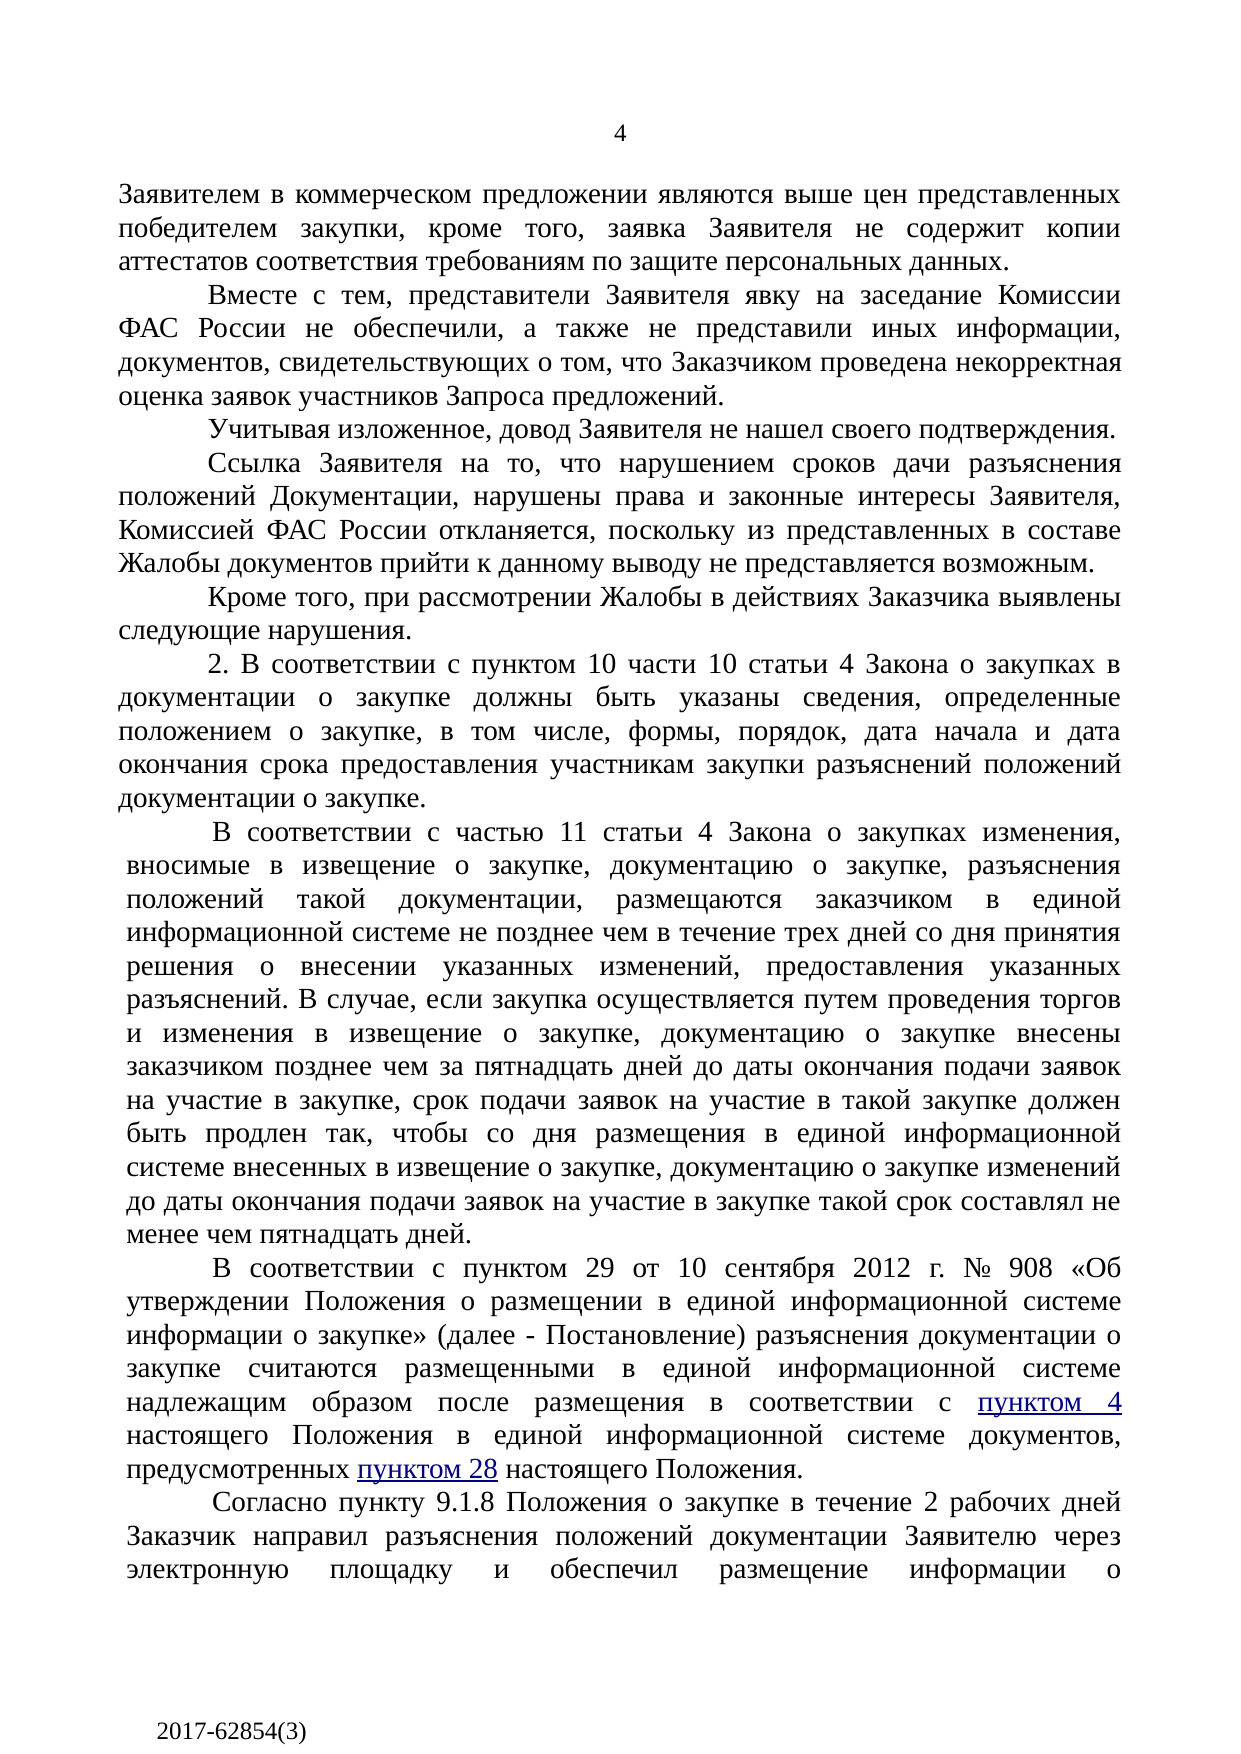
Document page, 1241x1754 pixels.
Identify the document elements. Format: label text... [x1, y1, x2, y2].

text 2. В соответствии с пунктом 10 части 10 статьи 4 Закона о закупках в документации о закупке должны быть указаны сведения, определенные положением о закупке, в том числе, формы, порядок, дата начала и дата окончания срока предоставления участникам закупки разъяснений положений документации о закупке. [118, 646, 1122, 814]
text В соответствии с частью 11 статьи 4 Закона о закупках изменения, вносимые в извещение о закупке, документацию о закупке, разъяснения положений такой документации, размещаются заказчиком в единой информационной системе не позднее чем в течение трех дней со дня принятия решения о внесении указанных изменений, предоставления указанных разъяснений. В случае, если закупка осуществляется путем проведения торгов и изменения в извещение о закупке, документацию о закупке внесены заказчиком позднее чем за пятнадцать дней до даты окончания подачи заявок на участие в закупке, срок подачи заявок на участие в такой закупке должен быть продлен так, чтобы со дня размещения в единой информационной системе внесенных в извещение о закупке, документацию о закупке изменений до даты окончания подачи заявок на участие в закупке такой срок составлял не менее чем пятнадцать дней. [126, 814, 1122, 1250]
text Вместе с тем, представители Заявителя явку на заседание Комиссии ФАС России не обеспечили, а также не представили иных информации, документов, свидетельствующих о том, что Заказчиком проведена некорректная оценка заявок участников Запроса предложений. [118, 277, 1122, 411]
text Заявителем в коммерческом предложении являются выше цен представленных победителем закупки, кроме того, заявка Заявителя не содержит копии аттестатов соответствия требованиям по защите персональных данных. [118, 176, 1122, 277]
text Ссылка Заявителя на то, что нарушением сроков дачи разъяснения положений Документации, нарушены права и законные интересы Заявителя, Комиссией ФАС России откланяется, поскольку из представленных в составе Жалобы документов прийти к данному выводу не представляется возможным. [118, 445, 1122, 579]
text В соответствии с пунктом 29 от 10 сентября 2012 г. № 908 «Об утверждении Положения о размещении в единой информационной системе информации о закупке» (далее - Постановление) разъяснения документации о закупке считаются размещенными в единой информационной системе надлежащим образом после размещения в соответствии с пунктом 4 настоящего Положения в единой информационной системе документов, предусмотренных пунктом 28 настоящего Положения. [126, 1250, 1122, 1484]
text Согласно пункту 9.1.8 Положения о закупке в течение 2 рабочих дней Заказчик направил разъяснения положений документации Заявителю через электронную площадку и обеспечил размещение информации о [126, 1484, 1122, 1585]
text Кроме того, при рассмотрении Жалобы в действиях Заказчика выявлены следующие нарушения. [118, 579, 1122, 646]
text Учитывая изложенное, довод Заявителя не нашел своего подтверждения. [118, 411, 1122, 445]
